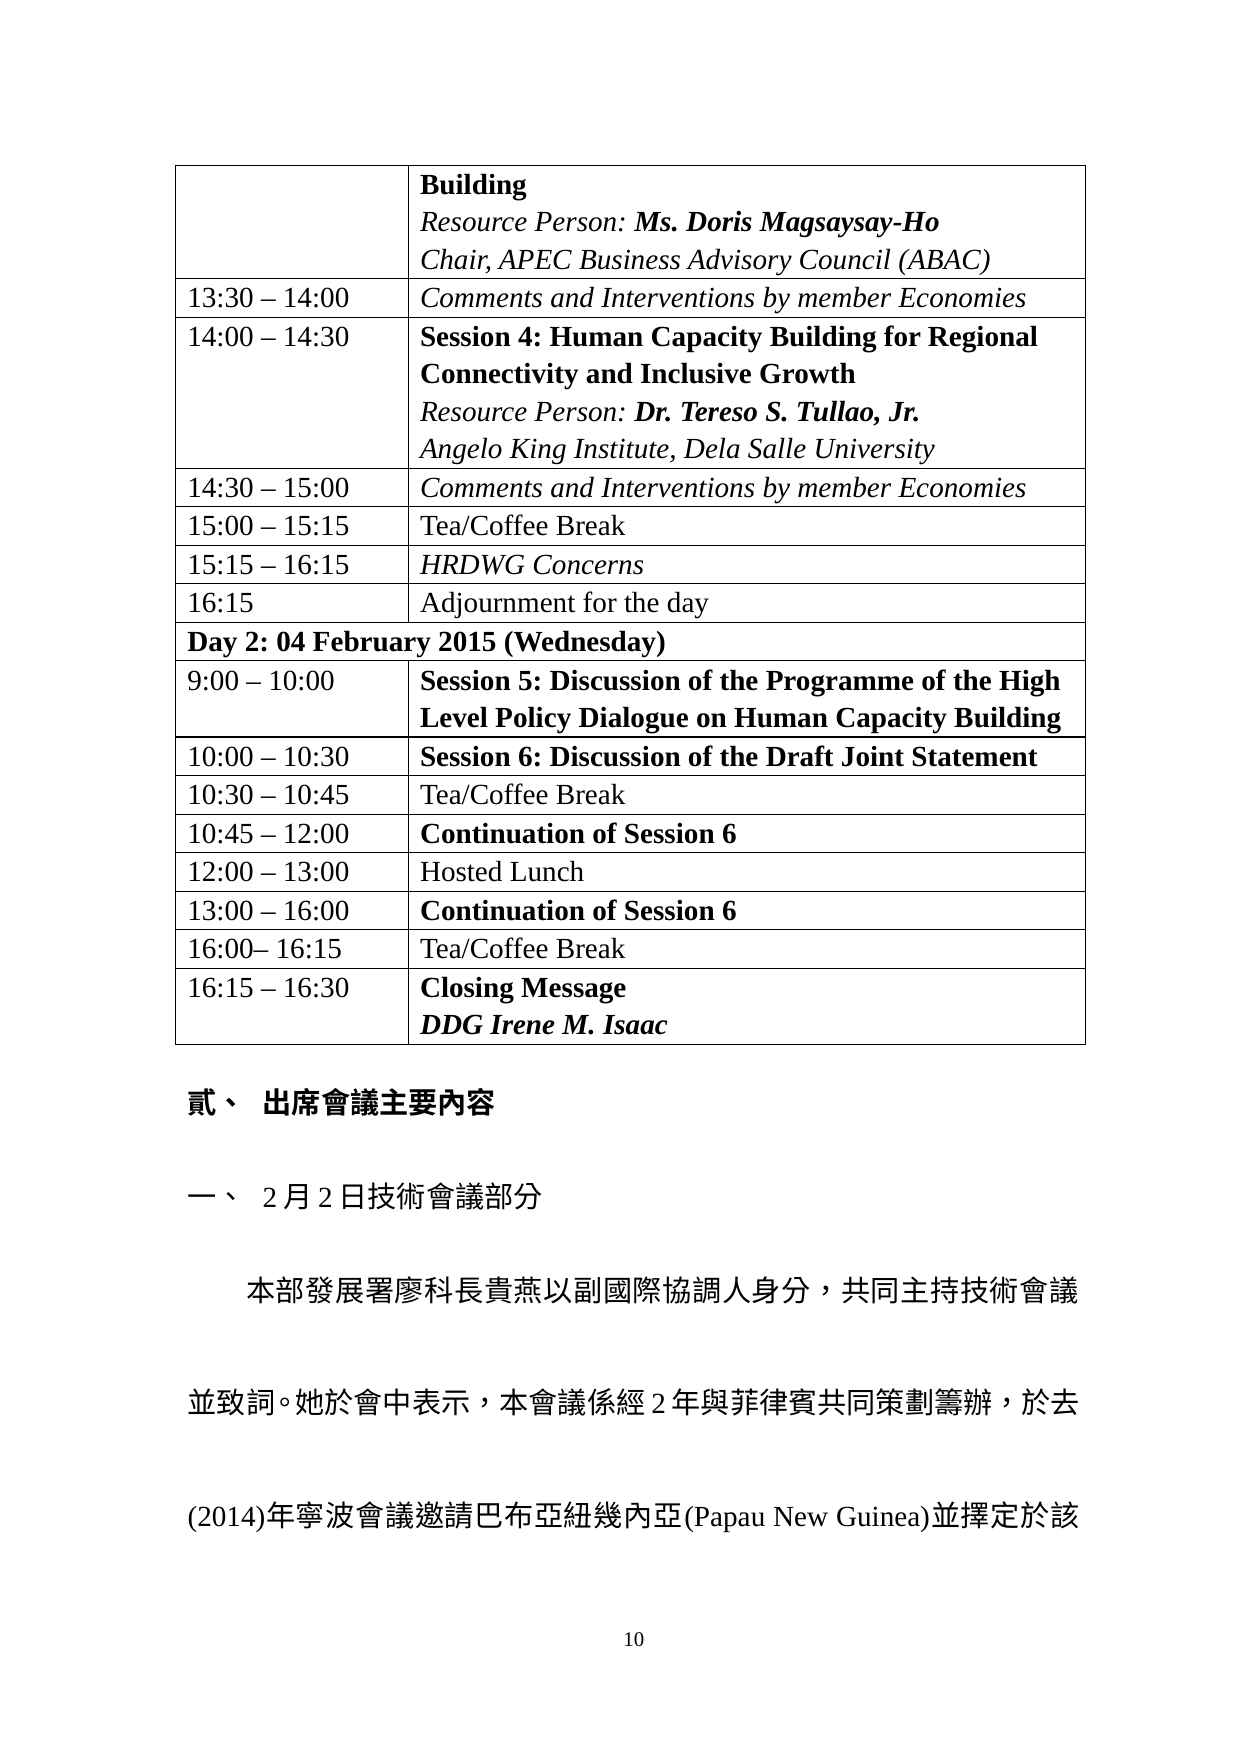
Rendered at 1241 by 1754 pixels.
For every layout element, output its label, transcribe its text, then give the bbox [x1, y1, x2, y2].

text 本部發展署廖科長貴燕以副國際協調人身分，共同主持技術會議並致詞。她於會中表示，本會議係經2年與菲律賓共同策劃籌辦，於去(2014)年寧波會議邀請巴布亞紐幾內亞(Papau New Guinea)並擇定於該地召開。目前菲律賓與巴布亞紐幾內亞刻正規劃辦理正式會議相關事宜，廖科長並以共同主席身分協助提問，以釐清有關高階政策會議我國擔任共同主席之職責及議程分工事項。 [187, 1251, 1080, 1551]
table_cell 10:00 – 10:30 [176, 738, 408, 775]
table_cell 10:45 – 12:00 [176, 815, 408, 852]
table_cell Hosted Lunch [409, 853, 1085, 891]
table_cell 16:00– 16:15 [176, 930, 408, 968]
table_cell 13:30 – 14:00 [176, 279, 408, 317]
table_cell Comments and Interventions by member Economies [409, 469, 1085, 506]
table_cell 14:30 – 15:00 [176, 469, 408, 506]
subtitle 出席會議主要內容 [187, 1063, 1080, 1138]
table_cell 15:00 – 15:15 [176, 507, 408, 545]
table_cell Tea/Coffee Break [409, 930, 1085, 968]
table_cell 13:00 – 16:00 [176, 892, 408, 929]
table_cell Tea/Coffee Break [409, 776, 1085, 813]
table_cell 16:15 – 16:30 [176, 969, 408, 1044]
table_cell Closing Message DDG Irene M. Isaac [409, 969, 1085, 1044]
table_cell 15:15 – 16:15 [176, 546, 408, 583]
table_cell Continuation of Session 6 [409, 815, 1085, 852]
table_cell [176, 166, 408, 278]
table_cell Continuation of Session 6 [409, 892, 1085, 929]
table_cell Session 4: Human Capacity Building for Regional Connectivity and Inclusive Growth Resource Person: Dr. Tereso S. Tullao, Jr. Angelo King Institute, Dela Salle University [409, 318, 1085, 468]
table_cell 14:00 – 14:30 [176, 318, 408, 468]
table_cell HRDWG Concerns [409, 546, 1085, 583]
table_cell Comments and Interventions by member Economies [409, 279, 1085, 317]
table_cell 16:15 [176, 584, 408, 622]
table_cell 9:00 – 10:00 [176, 661, 408, 736]
table_cell 10:30 – 10:45 [176, 776, 408, 813]
table_cell Tea/Coffee Break [409, 507, 1085, 545]
table_cell 12:00 – 13:00 [176, 853, 408, 891]
table_cell Adjournment for the day [409, 584, 1085, 622]
table_cell Session 6: Discussion of the Draft Joint Statement [409, 738, 1085, 775]
table_cell Building Resource Person: Ms. Doris Magsaysay-Ho Chair, APEC Business Advisory Council (ABAC) [409, 166, 1085, 278]
table_cell Session 5: Discussion of the Programme of the High Level Policy Dialogue on Human Capacity Building [409, 661, 1085, 736]
table_cell Day 2: 04 February 2015 (Wednesday) [176, 623, 1085, 660]
subtitle 2月2日技術會議部分 [187, 1157, 1080, 1232]
